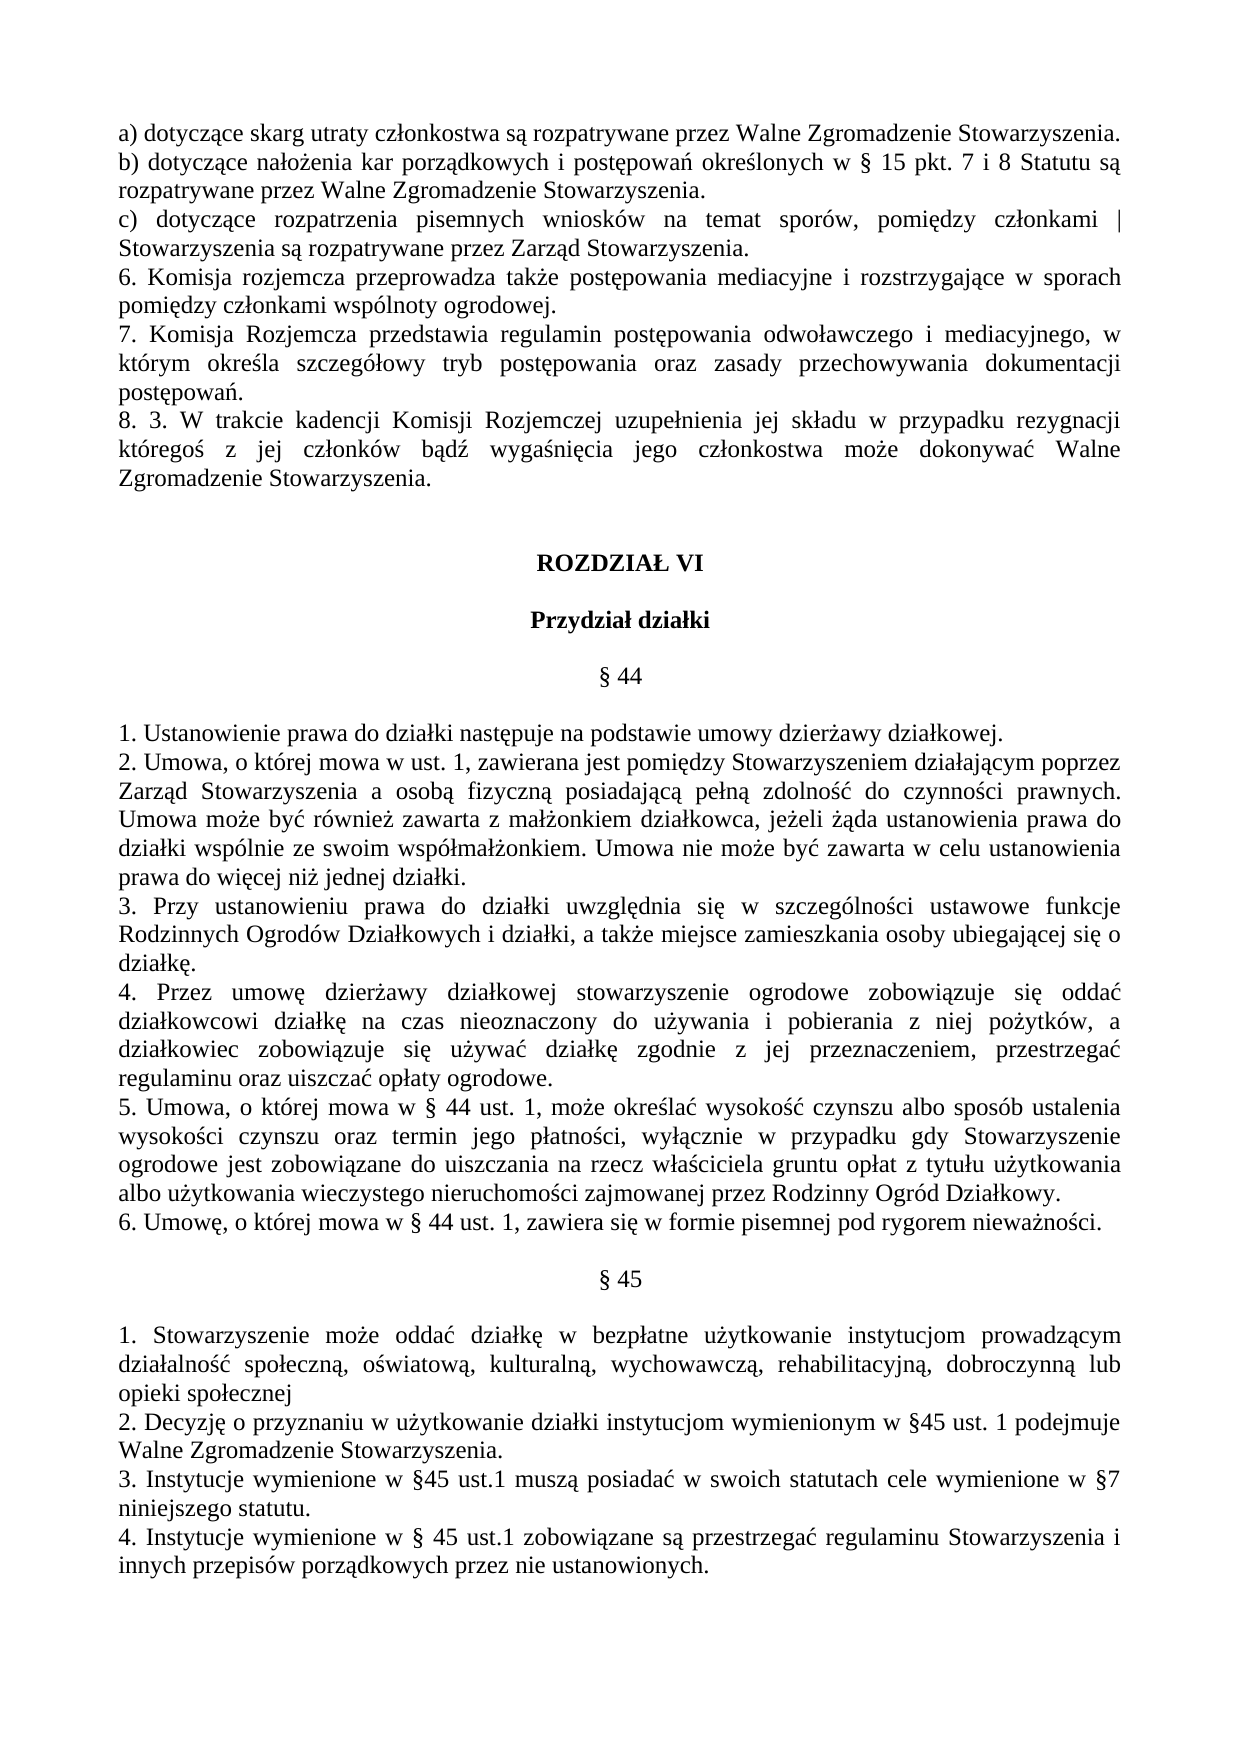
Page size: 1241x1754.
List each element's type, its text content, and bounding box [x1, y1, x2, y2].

text 5. Umowa, o której mowa w § 44 ust. 1, może określać wysokość czynszu albo sposób ustalenia wysokości czynszu oraz termin jego płatności, wyłącznie w przypadku gdy Stowarzyszenie ogrodowe jest zobowiązane do uiszczania na rzecz właściciela gruntu opłat z tytułu użytkowania albo użytkowania wieczystego nieruchomości zajmowanej przez Rodzinny Ogród Działkowy. [118, 1092, 1122, 1207]
text 1. Ustanowienie prawa do działki następuje na podstawie umowy dzierżawy działkowej. [118, 718, 1122, 747]
text b) dotyczące nałożenia kar porządkowych i postępowań określonych w § 15 pkt. 7 i 8 Statutu są rozpatrywane przez Walne Zgromadzenie Stowarzyszenia. [118, 147, 1122, 204]
text § 44 [118, 661, 1122, 690]
text 1. Stowarzyszenie może oddać działkę w bezpłatne użytkowanie instytucjom prowadzącym działalność społeczną, oświatową, kulturalną, wychowawczą, rehabilitacyjną, dobroczynną lub opieki społecznej [118, 1321, 1122, 1407]
text 8. 3. W trakcie kadencji Komisji Rozjemczej uzupełnienia jej składu w przypadku rezygnacji któregoś z jej członków bądź wygaśnięcia jego członkostwa może dokonywać Walne Zgromadzenie Stowarzyszenia. [118, 406, 1122, 492]
text 4. Instytucje wymienione w § 45 ust.1 zobowiązane są przestrzegać regulaminu Stowarzyszenia i innych przepisów porządkowych przez nie ustanowionych. [118, 1522, 1122, 1579]
text a) dotyczące skarg utraty członkostwa są rozpatrywane przez Walne Zgromadzenie Stowarzyszenia. [118, 118, 1122, 147]
text 2. Umowa, o której mowa w ust. 1, zawierana jest pomiędzy Stowarzyszeniem działającym poprzez Zarząd Stowarzyszenia a osobą fizyczną posiadającą pełną zdolność do czynności prawnych. Umowa może być również zawarta z małżonkiem działkowca, jeżeli żąda ustanowienia prawa do działki wspólnie ze swoim współmałżonkiem. Umowa nie może być zawarta w celu ustanowienia prawa do więcej niż jednej działki. [118, 747, 1122, 891]
text c) dotyczące rozpatrzenia pisemnych wniosków na temat sporów, pomiędzy członkami | Stowarzyszenia są rozpatrywane przez Zarząd Stowarzyszenia. [118, 204, 1122, 262]
text § 45 [118, 1264, 1122, 1292]
text Przydział działki [118, 605, 1122, 633]
text ROZDZIAŁ VI [118, 548, 1122, 577]
text 2. Decyzję o przyznaniu w użytkowanie działki instytucjom wymienionym w §45 ust. 1 podejmuje Walne Zgromadzenie Stowarzyszenia. [118, 1407, 1122, 1464]
text 7. Komisja Rozjemcza przedstawia regulamin postępowania odwoławczego i mediacyjnego, w którym określa szczegółowy tryb postępowania oraz zasady przechowywania dokumentacji postępowań. [118, 319, 1122, 406]
text 6. Komisja rozjemcza przeprowadza także postępowania mediacyjne i rozstrzygające w sporach pomiędzy członkami wspólnoty ogrodowej. [118, 262, 1122, 319]
text 3. Instytucje wymienione w §45 ust.1 muszą posiadać w swoich statutach cele wymienione w §7 niniejszego statutu. [118, 1464, 1122, 1522]
text 4. Przez umowę dzierżawy działkowej stowarzyszenie ogrodowe zobowiązuje się oddać działkowcowi działkę na czas nieoznaczony do używania i pobierania z niej pożytków, a działkowiec zobowiązuje się używać działkę zgodnie z jej przeznaczeniem, przestrzegać regulaminu oraz uiszczać opłaty ogrodowe. [118, 977, 1122, 1092]
text 3. Przy ustanowieniu prawa do działki uwzględnia się w szczególności ustawowe funkcje Rodzinnych Ogrodów Działkowych i działki, a także miejsce zamieszkania osoby ubiegającej się o działkę. [118, 891, 1122, 977]
text 6. Umowę, o której mowa w § 44 ust. 1, zawiera się w formie pisemnej pod rygorem nieważności. [118, 1207, 1122, 1236]
